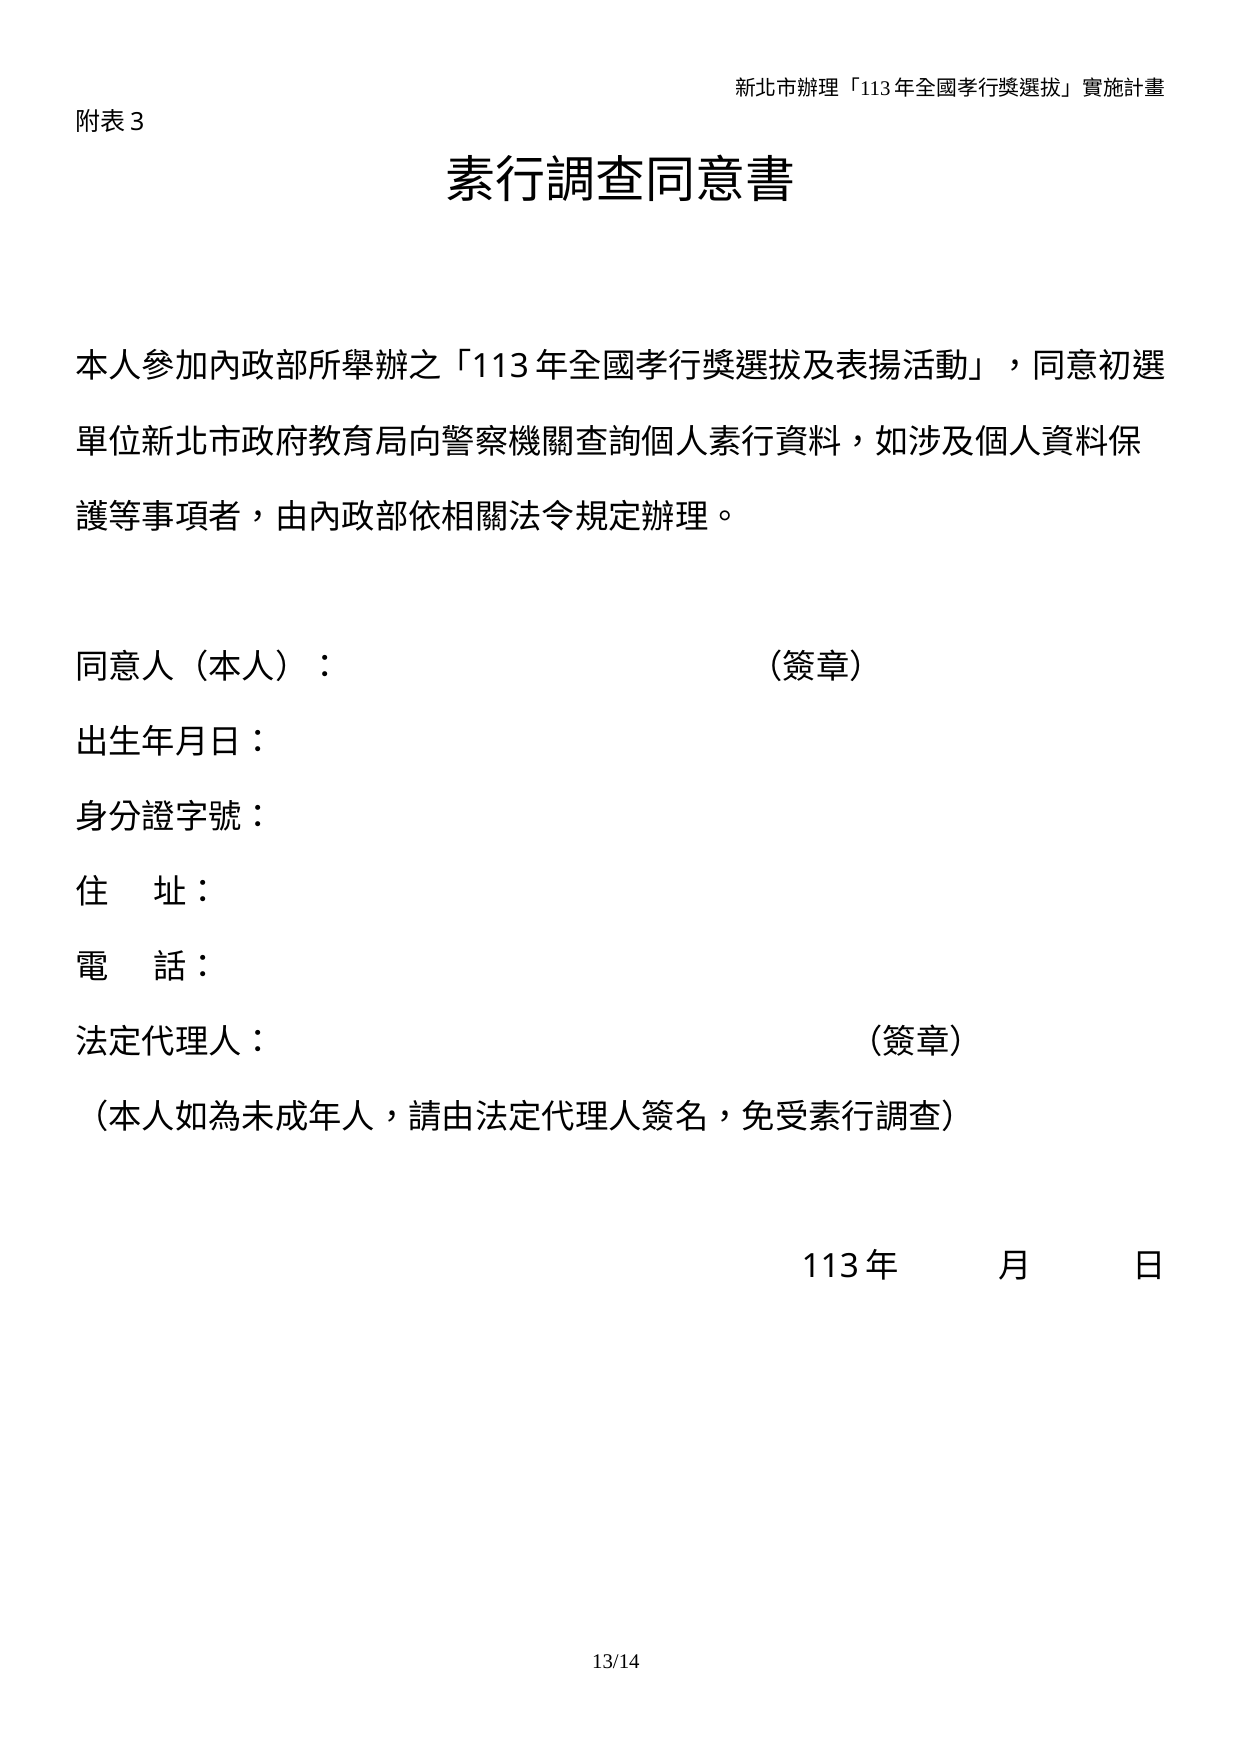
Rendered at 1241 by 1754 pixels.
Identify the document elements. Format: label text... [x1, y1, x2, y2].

text （本人如為未成年人，請由法定代理人簽名，免受素行調查） [75, 1076, 1165, 1151]
text 出生年月日： [75, 701, 1165, 776]
text 附表3 [75, 101, 1165, 138]
text 住 址： [75, 851, 1165, 926]
text 素行調查同意書 [75, 138, 1165, 213]
text 身分證字號： [75, 776, 1165, 851]
text 同意人（本人）： （簽章） [75, 626, 1165, 701]
text 法定代理人： （簽章） [75, 1001, 1165, 1076]
text 本人參加內政部所舉辦之「113年全國孝行獎選拔及表揚活動」，同意初選單位新北市政府教育局向警察機關查詢個人素行資料，如涉及個人資料保護等事項者，由內政部依相關法令規定辦理。 [75, 326, 1165, 551]
text 電 話： [75, 926, 1165, 1001]
text 113年 月 日 [75, 1226, 1165, 1301]
